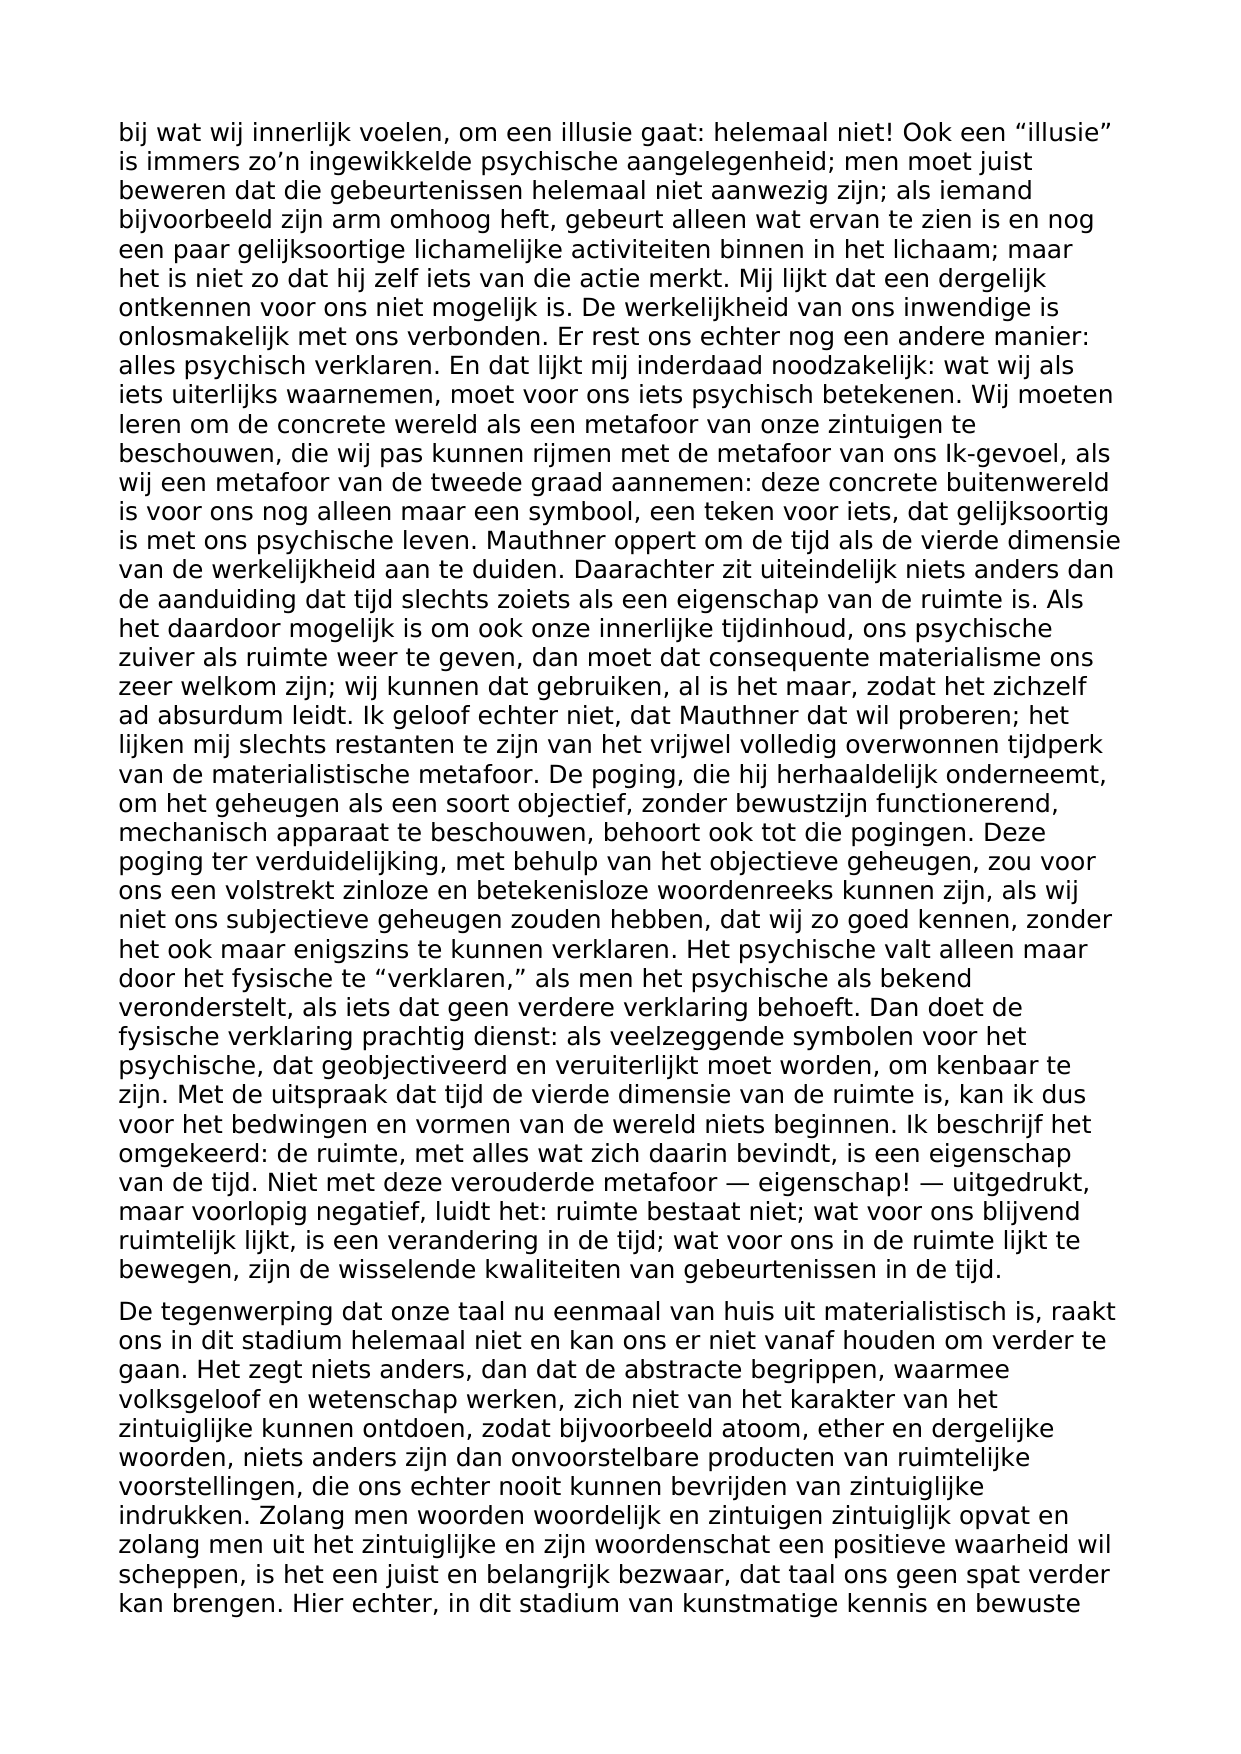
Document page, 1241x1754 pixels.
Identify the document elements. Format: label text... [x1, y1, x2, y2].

text bij wat wij innerlijk voelen, om een illusie gaat: helemaal niet! Ook een “illusie” is immers zo’n ingewikkelde psychische aangelegenheid; men moet juist beweren dat die gebeurtenissen helemaal niet aanwezig zijn; als iemand bijvoorbeeld zijn arm omhoog heft, gebeurt alleen wat ervan te zien is en nog een paar gelijksoortige lichamelijke activiteiten binnen in het lichaam; maar het is niet zo dat hij zelf iets van die actie merkt. Mij lijkt dat een dergelijk ontkennen voor ons niet mogelijk is. De werkelijkheid van ons inwendige is onlosmakelijk met ons verbonden. Er rest ons echter nog een andere manier: alles psychisch verklaren. En dat lijkt mij inderdaad noodzakelijk: wat wij als iets uiterlijks waarnemen, moet voor ons iets psychisch betekenen. Wij moeten leren om de concrete wereld als een metafoor van onze zintuigen te beschouwen, die wij pas kunnen rijmen met de metafoor van ons Ik-gevoel, als wij een metafoor van de tweede graad aannemen: deze concrete buitenwereld is voor ons nog alleen maar een symbool, een teken voor iets, dat gelijksoortig is met ons psychische leven. Mauthner oppert om de tijd als de vierde dimensie van de werkelijkheid aan te duiden. Daarachter zit uiteindelijk niets anders dan de aanduiding dat tijd slechts zoiets als een eigenschap van de ruimte is. Als het daardoor mogelijk is om ook onze innerlijke tijdinhoud, ons psychische zuiver als ruimte weer te geven, dan moet dat consequente materialisme ons zeer welkom zijn; wij kunnen dat gebruiken, al is het maar, zodat het zichzelf ad absurdum leidt. Ik geloof echter niet, dat Mauthner dat wil proberen; het lijken mij slechts restanten te zijn van het vrijwel volledig overwonnen tijdperk van de materialistische metafoor. De poging, die hij herhaaldelijk onderneemt, om het geheugen als een soort objectief, zonder bewustzijn functionerend, mechanisch apparaat te beschouwen, behoort ook tot die pogingen. Deze poging ter verduidelijking, met behulp van het objectieve geheugen, zou voor ons een volstrekt zinloze en betekenisloze woordenreeks kunnen zijn, als wij niet ons subjectieve geheugen zouden hebben, dat wij zo goed kennen, zonder het ook maar enigszins te kunnen verklaren. Het psychische valt alleen maar door het fysische te “verklaren,” als men het psychische als bekend veronderstelt, als iets dat geen verdere verklaring behoeft. Dan doet de fysische verklaring prachtig dienst: als veelzeggende symbolen voor het psychische, dat geobjectiveerd en veruiterlijkt moet worden, om kenbaar te zijn. Met de uitspraak dat tijd de vierde dimensie van de ruimte is, kan ik dus voor het bedwingen en vormen van de wereld niets beginnen. Ik beschrijf het omgekeerd: de ruimte, met alles wat zich daarin bevindt, is een eigenschap van de tijd. Niet met deze verouderde metafoor — eigenschap! — uitgedrukt, maar voorlopig negatief, luidt het: ruimte bestaat niet; wat voor ons blijvend ruimtelijk lijkt, is een verandering in de tijd; wat voor ons in de ruimte lijkt te bewegen, zijn de wisselende kwaliteiten van gebeurtenissen in de tijd. [118, 118, 1122, 1285]
text De tegenwerping dat onze taal nu eenmaal van huis uit materialistisch is, raakt ons in dit stadium helemaal niet en kan ons er niet vanaf houden om verder te gaan. Het zegt niets anders, dan dat de abstracte begrippen, waarmee volksgeloof en wetenschap werken, zich niet van het karakter van het zintuiglijke kunnen ontdoen, zodat bijvoorbeeld atoom, ether en dergelijke woorden, niets anders zijn dan onvoorstelbare producten van ruimtelijke voorstellingen, die ons echter nooit kunnen bevrijden van zintuiglijke indrukken. Zolang men woorden woordelijk en zintuigen zintuiglijk opvat en zolang men uit het zintuiglijke en zijn woordenschat een positieve waarheid wil scheppen, is het een juist en belangrijk bezwaar, dat taal ons geen spat verder kan brengen. Hier echter, in dit stadium van kunstmatige kennis en bewuste [118, 1297, 1122, 1618]
